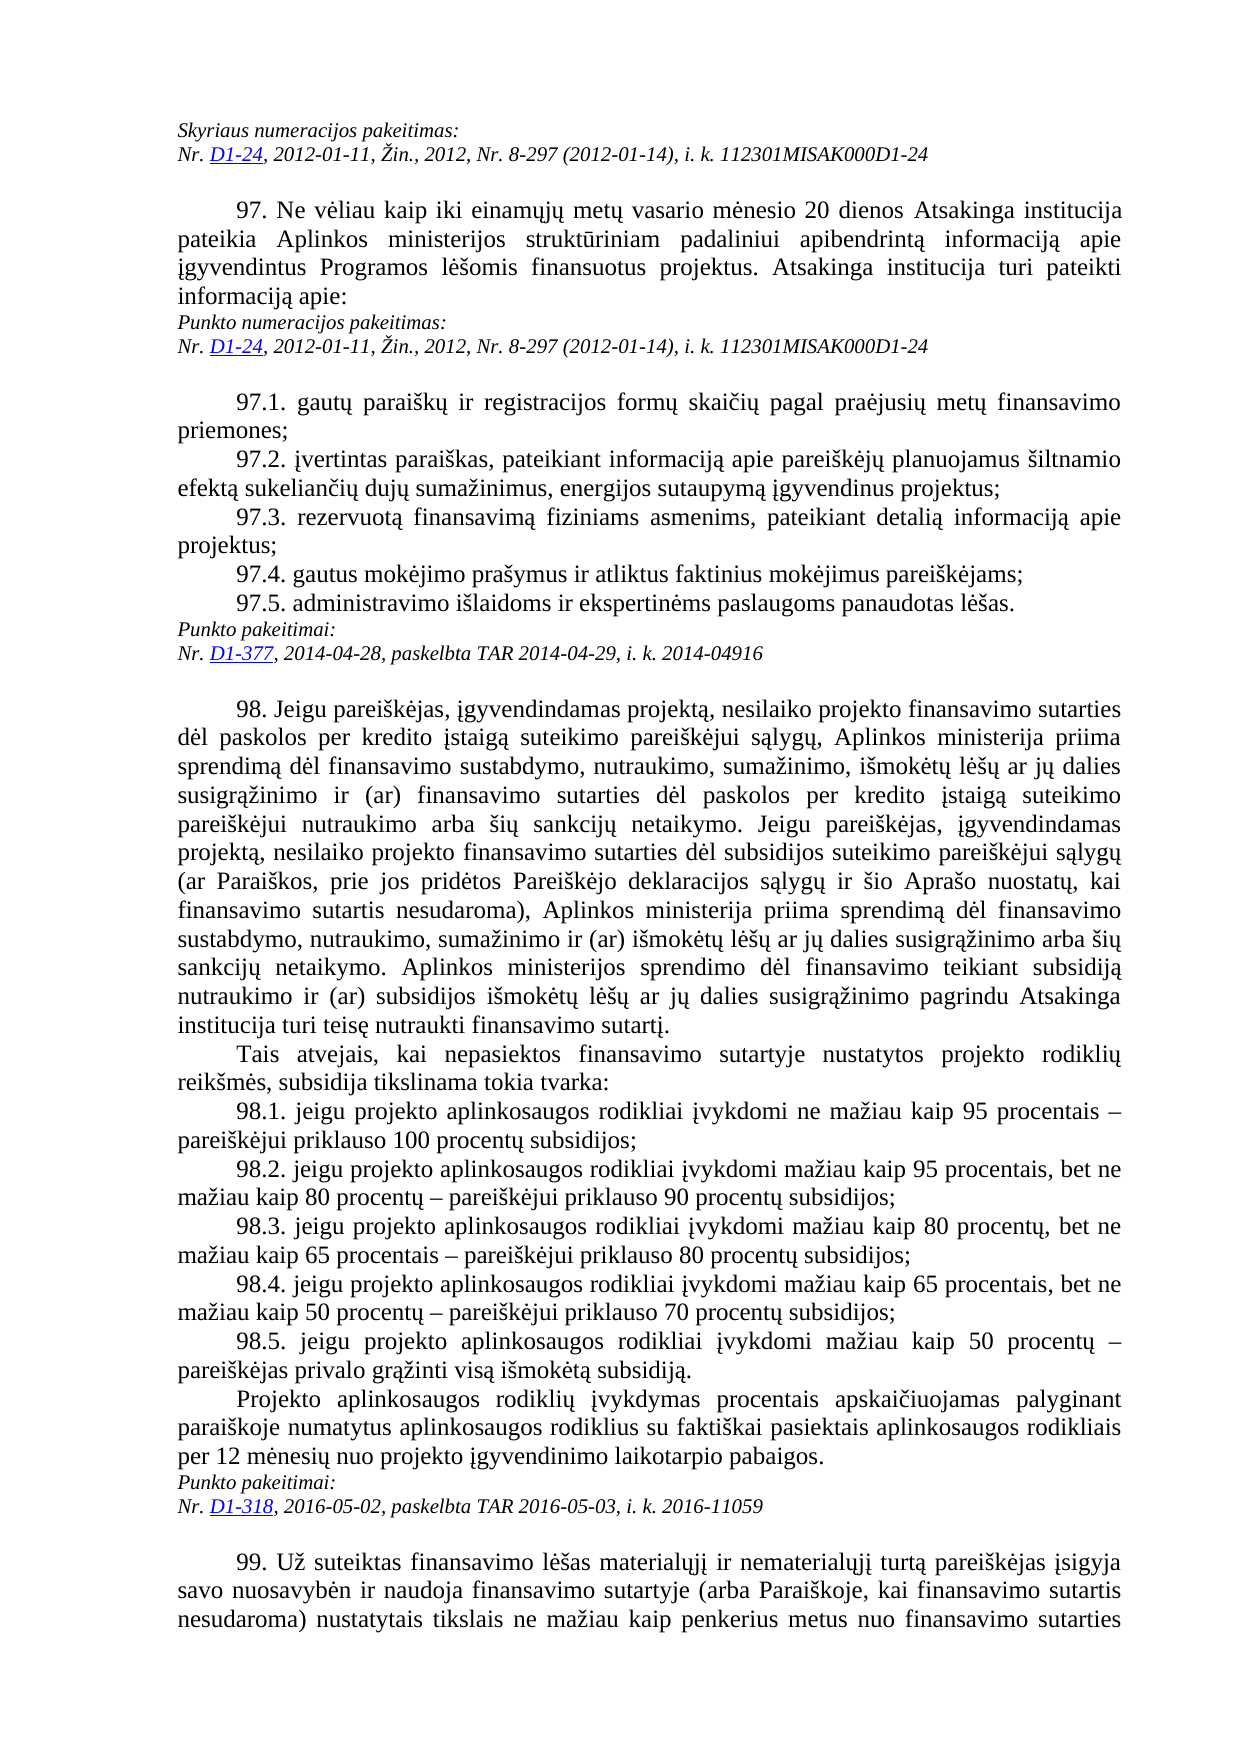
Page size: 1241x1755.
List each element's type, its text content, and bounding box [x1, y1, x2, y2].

text Nr. D1-318, 2016-05-02, paskelbta TAR 2016-05-03, i. k. 2016-11059 [177, 1494, 1122, 1518]
text 97.5. administravimo išlaidoms ir ekspertinėms paslaugoms panaudotas lėšas. [177, 588, 1122, 617]
text 98.4. jeigu projekto aplinkosaugos rodikliai įvykdomi mažiau kaip 65 procentais, bet ne mažiau kaip 50 procentų – pareiškėjui priklauso 70 procentų subsidijos; [177, 1269, 1122, 1326]
text 97.1. gautų paraiškų ir registracijos formų skaičių pagal praėjusių metų finansavimo priemones; [177, 387, 1122, 444]
text 98.5. jeigu projekto aplinkosaugos rodikliai įvykdomi mažiau kaip 50 procentų – pareiškėjas privalo grąžinti visą išmokėtą subsidiją. [177, 1326, 1122, 1384]
text Punkto pakeitimai: [177, 617, 1122, 641]
text 97.2. įvertintas paraiškas, pateikiant informaciją apie pareiškėjų planuojamus šiltnamio efektą sukeliančių dujų sumažinimus, energijos sutaupymą įgyvendinus projektus; [177, 444, 1122, 502]
text Punkto pakeitimai: [177, 1470, 1122, 1494]
text Tais atvejais, kai nepasiektos finansavimo sutartyje nustatytos projekto rodiklių reikšmės, subsidija tikslinama tokia tvarka: [177, 1039, 1122, 1096]
text Nr. D1-24, 2012-01-11, Žin., 2012, Nr. 8-297 (2012-01-14), i. k. 112301MISAK000D1-24 [177, 334, 1122, 358]
text Nr. D1-24, 2012-01-11, Žin., 2012, Nr. 8-297 (2012-01-14), i. k. 112301MISAK000D1-24 [177, 142, 1122, 166]
text 98.2. jeigu projekto aplinkosaugos rodikliai įvykdomi mažiau kaip 95 procentais, bet ne mažiau kaip 80 procentų – pareiškėjui priklauso 90 procentų subsidijos; [177, 1154, 1122, 1211]
text 98. Jeigu pareiškėjas, įgyvendindamas projektą, nesilaiko projekto finansavimo sutarties dėl paskolos per kredito įstaigą suteikimo pareiškėjui sąlygų, Aplinkos ministerija priima sprendimą dėl finansavimo sustabdymo, nutraukimo, sumažinimo, išmokėtų lėšų ar jų dalies susigrąžinimo ir (ar) finansavimo sutarties dėl paskolos per kredito įstaigą suteikimo pareiškėjui nutraukimo arba šių sankcijų netaikymo. Jeigu pareiškėjas, įgyvendindamas projektą, nesilaiko projekto finansavimo sutarties dėl subsidijos suteikimo pareiškėjui sąlygų (ar Paraiškos, prie jos pridėtos Pareiškėjo deklaracijos sąlygų ir šio Aprašo nuostatų, kai finansavimo sutartis nesudaroma), Aplinkos ministerija priima sprendimą dėl finansavimo sustabdymo, nutraukimo, sumažinimo ir (ar) išmokėtų lėšų ar jų dalies susigrąžinimo arba šių sankcijų netaikymo. Aplinkos ministerijos sprendimo dėl finansavimo teikiant subsidiją nutraukimo ir (ar) subsidijos išmokėtų lėšų ar jų dalies susigrąžinimo pagrindu Atsakinga institucija turi teisę nutraukti finansavimo sutartį. [177, 694, 1122, 1039]
text 97. Ne vėliau kaip iki einamųjų metų vasario mėnesio 20 dienos Atsakinga institucija pateikia Aplinkos ministerijos struktūriniam padaliniui apibendrintą informaciją apie įgyvendintus Programos lėšomis finansuotus projektus. Atsakinga institucija turi pateikti informaciją apie: [177, 195, 1122, 310]
text Punkto numeracijos pakeitimas: [177, 310, 1122, 334]
text 98.1. jeigu projekto aplinkosaugos rodikliai įvykdomi ne mažiau kaip 95 procentais – pareiškėjui priklauso 100 procentų subsidijos; [177, 1096, 1122, 1154]
text Nr. D1-377, 2014-04-28, paskelbta TAR 2014-04-29, i. k. 2014-04916 [177, 641, 1122, 665]
text 98.3. jeigu projekto aplinkosaugos rodikliai įvykdomi mažiau kaip 80 procentų, bet ne mažiau kaip 65 procentais – pareiškėjui priklauso 80 procentų subsidijos; [177, 1211, 1122, 1269]
text Projekto aplinkosaugos rodiklių įvykdymas procentais apskaičiuojamas palyginant paraiškoje numatytus aplinkosaugos rodiklius su faktiškai pasiektais aplinkosaugos rodikliais per 12 mėnesių nuo projekto įgyvendinimo laikotarpio pabaigos. [177, 1384, 1122, 1470]
text Skyriaus numeracijos pakeitimas: [177, 118, 1122, 142]
text 99. Už suteiktas finansavimo lėšas materialųjį ir nematerialųjį turtą pareiškėjas įsigyja savo nuosavybėn ir naudoja finansavimo sutartyje (arba Paraiškoje, kai finansavimo sutartis nesudaroma) nustatytais tikslais ne mažiau kaip penkerius metus nuo finansavimo sutarties [177, 1547, 1122, 1633]
text 97.4. gautus mokėjimo prašymus ir atliktus faktinius mokėjimus pareiškėjams; [177, 559, 1122, 588]
text 97.3. rezervuotą finansavimą fiziniams asmenims, pateikiant detalią informaciją apie projektus; [177, 502, 1122, 559]
